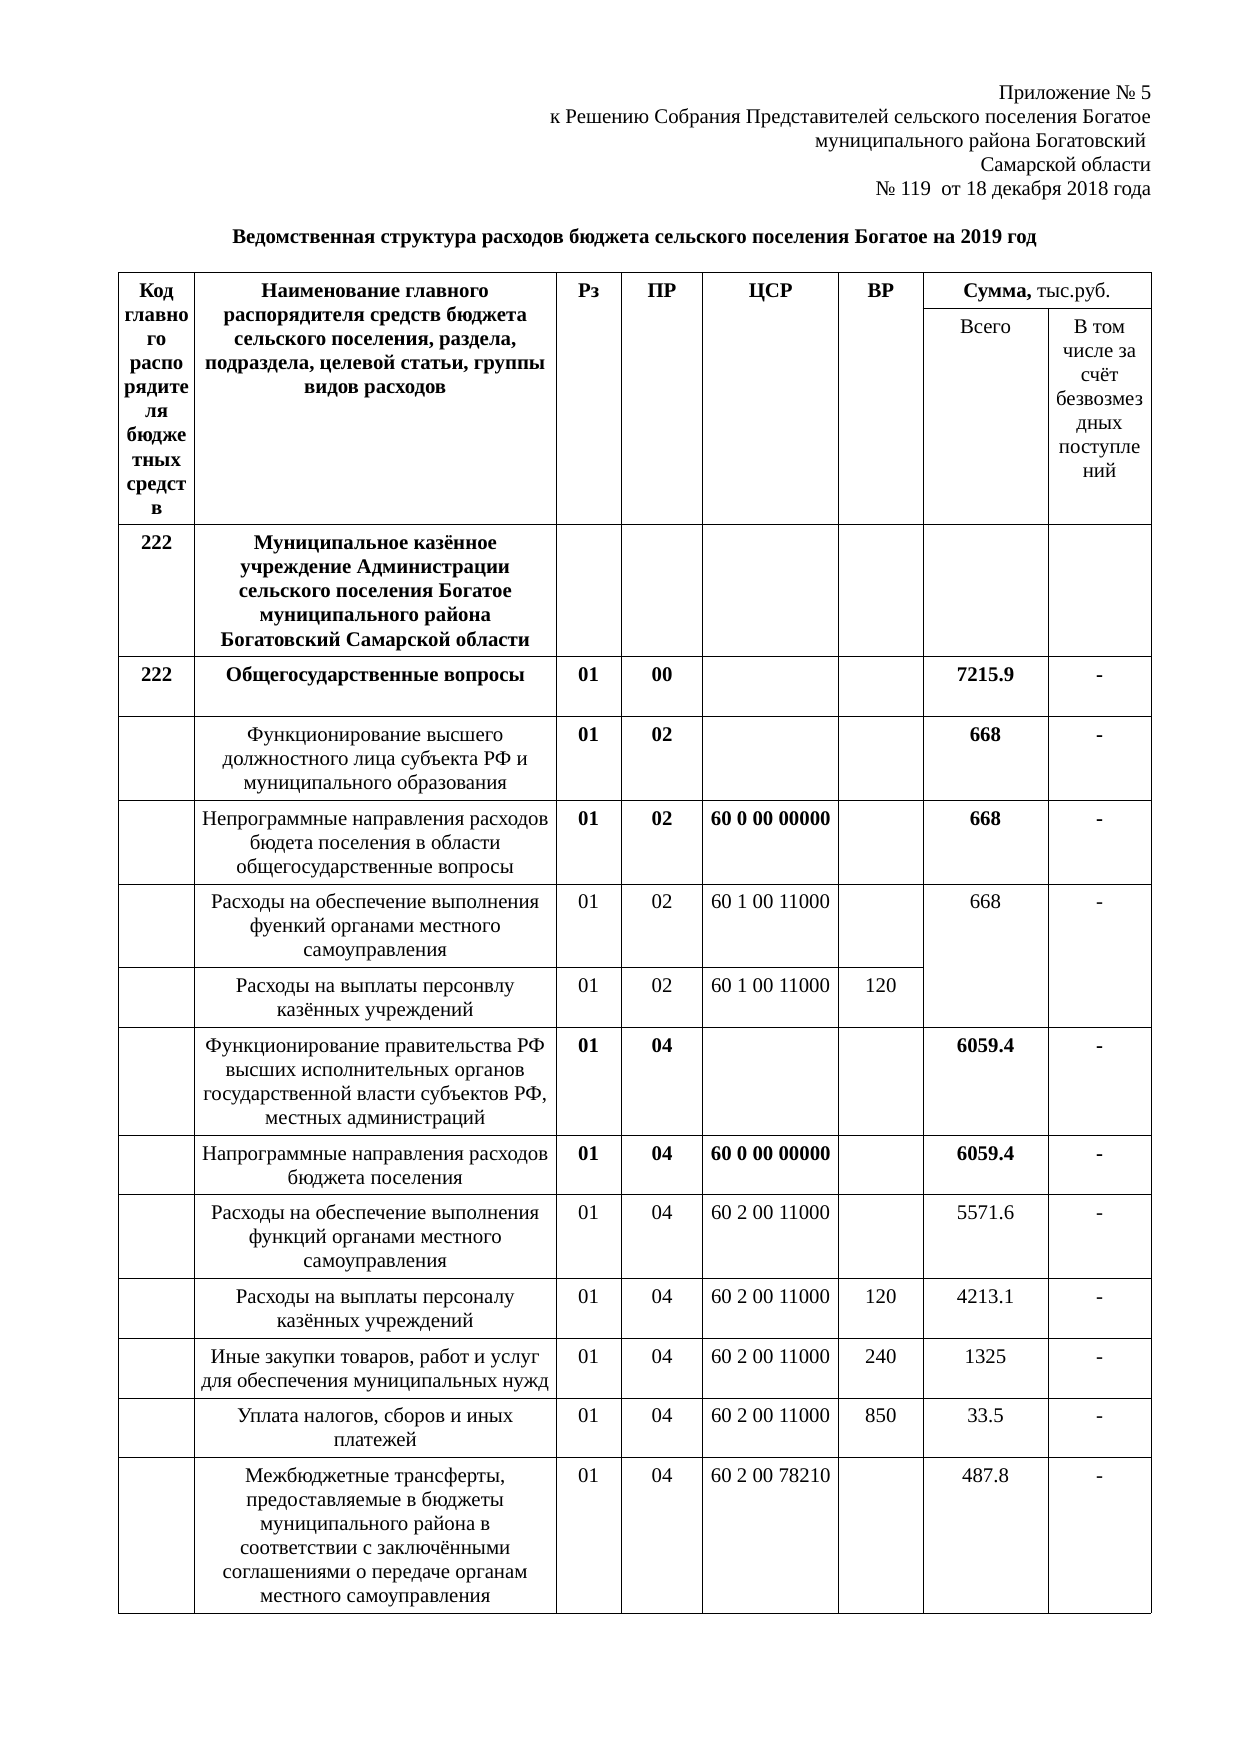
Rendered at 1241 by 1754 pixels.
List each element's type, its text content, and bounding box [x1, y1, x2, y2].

table_cell [119, 885, 194, 967]
table_cell - [1049, 885, 1151, 1027]
text Самарской области [118, 152, 1151, 176]
table_cell 487,8 [924, 1458, 1048, 1613]
table_cell 1325 [924, 1339, 1048, 1397]
table_cell [839, 1028, 923, 1135]
table_cell 01 [557, 1028, 621, 1135]
table_cell 60 0 00 00000 [703, 1136, 838, 1194]
table_cell 04 [622, 1339, 702, 1397]
table_cell [703, 1028, 838, 1135]
table_cell - [1049, 1195, 1151, 1278]
table_header Код главного распорядителя бюджетных средств [119, 273, 194, 524]
table_cell 01 [557, 1339, 621, 1397]
table_cell [839, 1195, 923, 1278]
table_cell Расходы на выплаты персоналу казённых учреждений [195, 1279, 556, 1338]
table_cell [839, 885, 923, 967]
table_cell - [1049, 1339, 1151, 1397]
table_cell [119, 801, 194, 883]
table_cell 240 [839, 1339, 923, 1397]
table_cell - [1049, 801, 1151, 883]
table_cell 01 [557, 885, 621, 967]
table_cell В том числе за счёт безвозмездных поступлений [1049, 309, 1151, 524]
table_cell 02 [622, 801, 702, 883]
table_cell 02 [622, 717, 702, 800]
table_cell 60 2 00 78210 [703, 1458, 838, 1613]
table_cell [119, 1195, 194, 1278]
table_header ПР [622, 273, 702, 524]
text муниципального района Богатовский [118, 128, 1151, 152]
table_cell [1049, 525, 1151, 656]
text Ведомственная структура расходов бюджета сельского поселения Богатое на 2019 год [118, 224, 1151, 248]
table_cell 222 [119, 525, 194, 656]
table_cell Функционирование правительства РФ высших исполнительных органов государственной власти субъектов РФ, местных администраций [195, 1028, 556, 1135]
table_cell [622, 525, 702, 656]
table_cell - [1049, 1399, 1151, 1457]
table_cell 00 [622, 657, 702, 716]
text № 119 от 18 декабря 2018 года [118, 176, 1151, 200]
table_cell 04 [622, 1279, 702, 1338]
table_cell [119, 1279, 194, 1338]
table_cell - [1049, 1458, 1151, 1613]
table_cell [839, 657, 923, 716]
table_cell 01 [557, 1279, 621, 1338]
table_cell - [1049, 1136, 1151, 1194]
table_cell [924, 525, 1048, 656]
table_cell 60 2 00 11000 [703, 1339, 838, 1397]
table_header Сумма, тыс.руб. [924, 273, 1151, 308]
table_cell 4213,1 [924, 1279, 1048, 1338]
table_cell 60 2 00 11000 [703, 1279, 838, 1338]
table_cell 60 1 00 11000 [703, 885, 838, 967]
table_cell 668 [924, 801, 1048, 883]
table_cell Расходы на обеспечение выполнения фуенкий органами местного самоуправления [195, 885, 556, 967]
table_cell 120 [839, 968, 923, 1027]
table_cell 60 1 00 11000 [703, 968, 838, 1027]
table_cell - [1049, 657, 1151, 716]
table_cell [839, 525, 923, 656]
table_cell 60 2 00 11000 [703, 1195, 838, 1278]
table_cell Напрограммные направления расходов бюджета поселения [195, 1136, 556, 1194]
table_cell 01 [557, 801, 621, 883]
table_cell Иные закупки товаров, работ и услуг для обеспечения муниципальных нужд [195, 1339, 556, 1397]
table_cell [119, 1458, 194, 1613]
table_cell Общегосударственные вопросы [195, 657, 556, 716]
table_cell 7215,9 [924, 657, 1048, 716]
table_cell 6059,4 [924, 1028, 1048, 1135]
table_cell [703, 525, 838, 656]
table_cell 04 [622, 1195, 702, 1278]
text к Решению Собрания Представителей сельского поселения Богатое [118, 104, 1151, 128]
table_cell Непрограммные направления расходов бюдета поселения в области общегосударственные вопросы [195, 801, 556, 883]
table_cell - [1049, 1279, 1151, 1338]
table_cell [119, 717, 194, 800]
table_cell [119, 1136, 194, 1194]
table_cell 04 [622, 1136, 702, 1194]
table_cell 02 [622, 968, 702, 1027]
table_cell Всего [924, 309, 1048, 524]
table_cell Уплата налогов, сборов и иных платежей [195, 1399, 556, 1457]
table_cell [839, 801, 923, 883]
text Приложение № 5 [118, 80, 1151, 104]
table_cell 01 [557, 1195, 621, 1278]
table_cell [703, 717, 838, 800]
table_cell - [1049, 1028, 1151, 1135]
table_cell [119, 1339, 194, 1397]
table_cell 01 [557, 657, 621, 716]
table_cell [839, 1458, 923, 1613]
table_cell [839, 1136, 923, 1194]
table_cell 04 [622, 1028, 702, 1135]
table_cell 02 [622, 885, 702, 967]
table_cell Муниципальное казённое учреждение Администрации сельского поселения Богатое муниципального района Богатовский Самарской области [195, 525, 556, 656]
table_header Наименование главного распорядителя средств бюджета сельского поселения, раздела, подраздела, целевой статьи, группы видов расходов [195, 273, 556, 524]
table_cell 60 0 00 00000 [703, 801, 838, 883]
table_cell 01 [557, 1136, 621, 1194]
table_cell Межбюджетные трансферты, предоставляемые в бюджеты муниципального района в соответствии с заключёнными соглашениями о передаче органам местного самоуправления [195, 1458, 556, 1613]
table_cell 01 [557, 968, 621, 1027]
table_cell [839, 717, 923, 800]
table_cell 33,5 [924, 1399, 1048, 1457]
table_cell 04 [622, 1458, 702, 1613]
table_cell 222 [119, 657, 194, 716]
table_cell 60 2 00 11000 [703, 1399, 838, 1457]
table_cell Расходы на выплаты персонвлу казённых учреждений [195, 968, 556, 1027]
table_cell Функционирование высшего должностного лица субъекта РФ и муниципального образования [195, 717, 556, 800]
table_header ЦСР [703, 273, 838, 524]
table_cell - [1049, 717, 1151, 800]
table_cell 01 [557, 1399, 621, 1457]
table_cell [119, 968, 194, 1027]
table_cell 5571,6 [924, 1195, 1048, 1278]
table_cell 850 [839, 1399, 923, 1457]
table_header ВР [839, 273, 923, 524]
table_cell 6059,4 [924, 1136, 1048, 1194]
table_cell [119, 1028, 194, 1135]
table_cell 668 [924, 717, 1048, 800]
table_cell [703, 657, 838, 716]
table_cell [557, 525, 621, 656]
table_cell 01 [557, 1458, 621, 1613]
table_header Рз [557, 273, 621, 524]
table_cell 01 [557, 717, 621, 800]
table_cell 668 [924, 885, 1048, 1027]
table_cell 04 [622, 1399, 702, 1457]
table_cell 120 [839, 1279, 923, 1338]
table_cell Расходы на обеспечение выполнения функций органами местного самоуправления [195, 1195, 556, 1278]
table_cell [119, 1399, 194, 1457]
